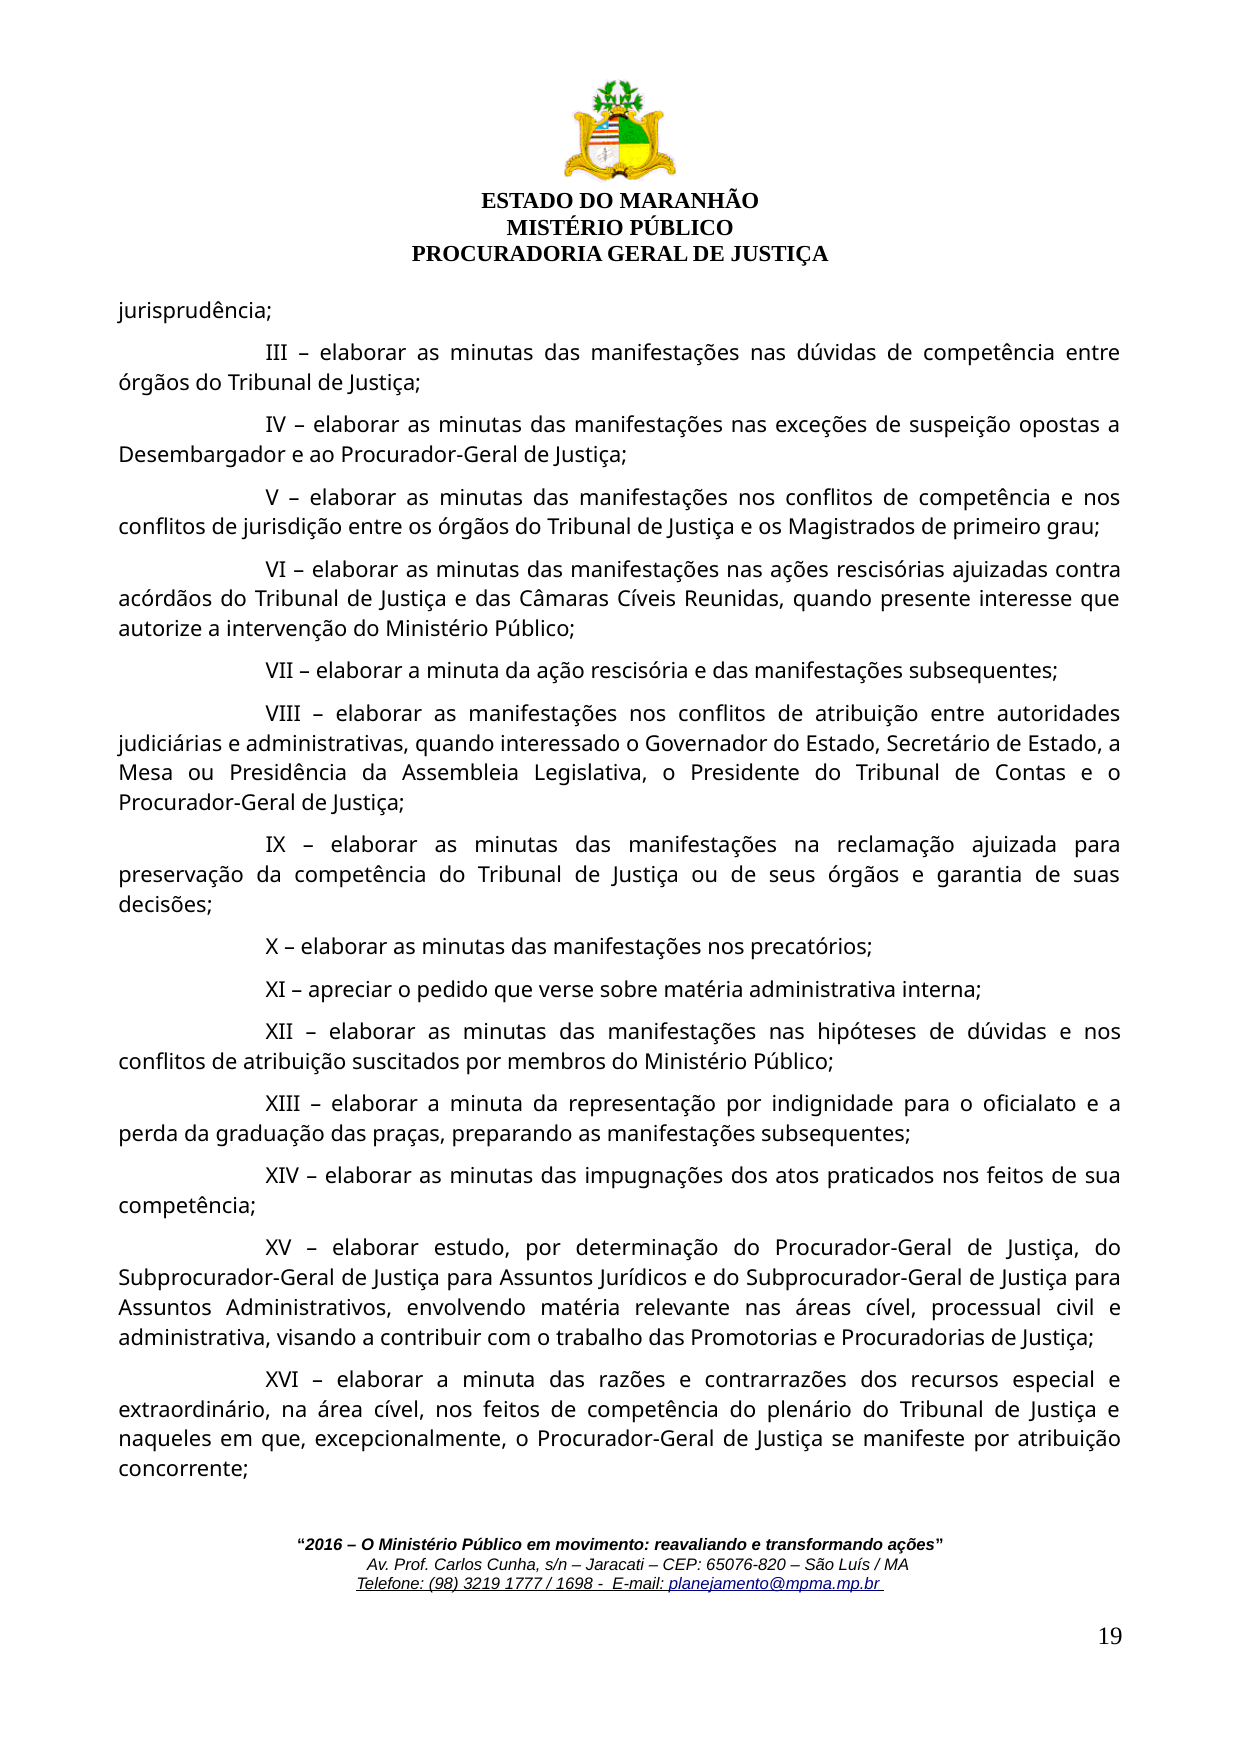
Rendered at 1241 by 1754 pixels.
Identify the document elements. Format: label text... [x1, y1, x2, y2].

text XIII – elaborar a minuta da representação por indignidade para o oficialato e a perda da graduação das praças, preparando as manifestações subsequentes; [118, 1088, 1122, 1147]
text VIII – elaborar as manifestações nos conflitos de atribuição entre autoridades judiciárias e administrativas, quando interessado o Governador do Estado, Secretário de Estado, a Mesa ou Presidência da Assembleia Legislativa, o Presidente do Tribunal de Contas e o Procurador-Geral de Justiça; [118, 698, 1122, 817]
text IX – elaborar as minutas das manifestações na reclamação ajuizada para preservação da competência do Tribunal de Justiça ou de seus órgãos e garantia de suas decisões; [118, 829, 1122, 919]
text VI – elaborar as minutas das manifestações nas ações rescisórias ajuizadas contra acórdãos do Tribunal de Justiça e das Câmaras Cíveis Reunidas, quando presente interesse que autorize a intervenção do Ministério Público; [118, 553, 1122, 643]
text XVI – elaborar a minuta das razões e contrarrazões dos recursos especial e extraordinário, na área cível, nos feitos de competência do plenário do Tribunal de Justiça e naqueles em que, excepcionalmente, o Procurador-Geral de Justiça se manifeste por atribuição concorrente; [118, 1364, 1122, 1483]
text XV – elaborar estudo, por determinação do Procurador-Geral de Justiça, do Subprocurador-Geral de Justiça para Assuntos Jurídicos e do Subprocurador-Geral de Justiça para Assuntos Administrativos, envolvendo matéria relevante nas áreas cível, processual civil e administrativa, visando a contribuir com o trabalho das Promotorias e Procuradorias de Justiça; [118, 1232, 1122, 1351]
text jurisprudência; [118, 295, 1122, 325]
text XIV – elaborar as minutas das impugnações dos atos praticados nos feitos de sua competência; [118, 1160, 1122, 1219]
text XII – elaborar as minutas das manifestações nas hipóteses de dúvidas e nos conflitos de atribuição suscitados por membros do Ministério Público; [118, 1016, 1122, 1075]
text V – elaborar as minutas das manifestações nos conflitos de competência e nos conflitos de jurisdição entre os órgãos do Tribunal de Justiça e os Magistrados de primeiro grau; [118, 481, 1122, 541]
text X – elaborar as minutas das manifestações nos precatórios; [118, 931, 1122, 961]
text XI – apreciar o pedido que verse sobre matéria administrativa interna; [118, 973, 1122, 1003]
text VII – elaborar a minuta da ação rescisória e das manifestações subsequentes; [118, 655, 1122, 685]
text IV – elaborar as minutas das manifestações nas exceções de suspeição opostas a Desembargador e ao Procurador-Geral de Justiça; [118, 409, 1122, 469]
text III – elaborar as minutas das manifestações nas dúvidas de competência entre órgãos do Tribunal de Justiça; [118, 337, 1122, 397]
